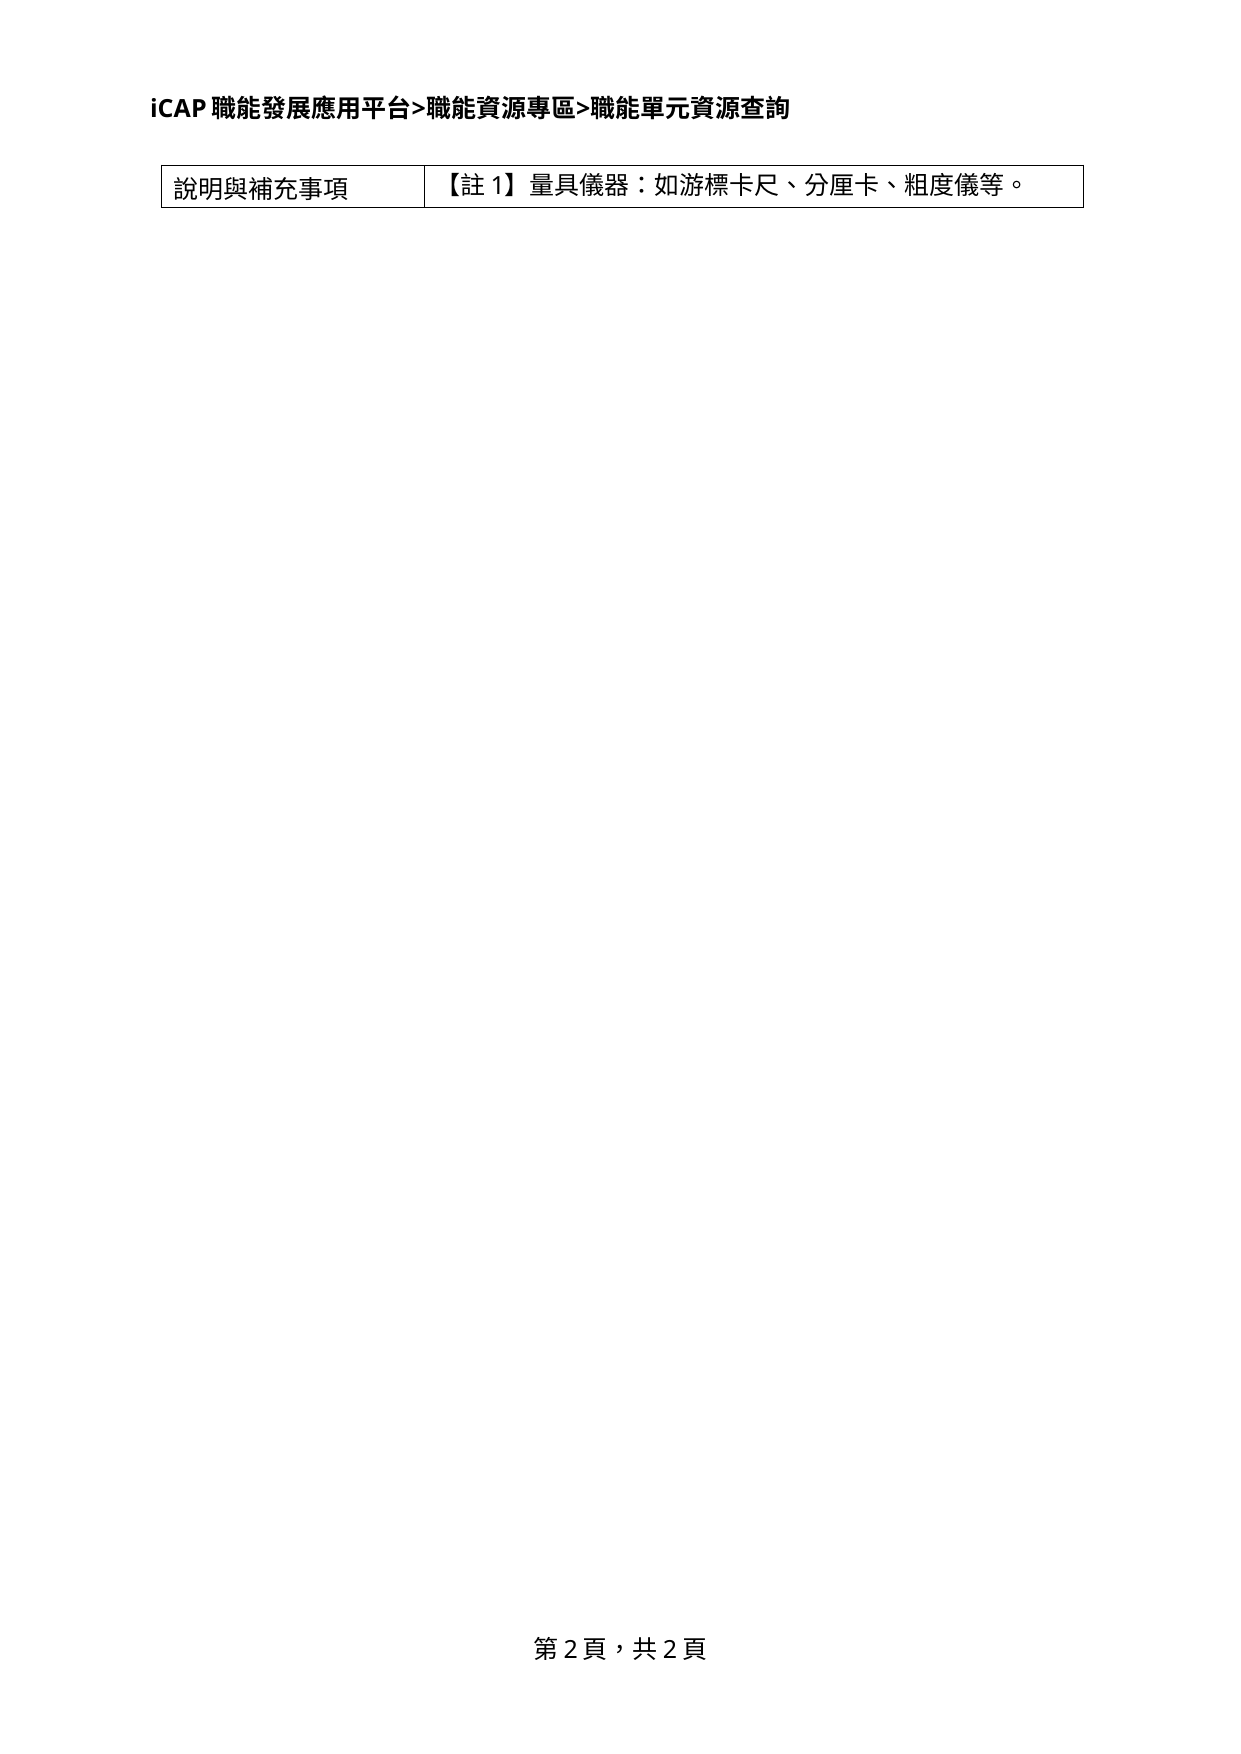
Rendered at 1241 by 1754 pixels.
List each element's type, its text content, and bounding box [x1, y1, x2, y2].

table_cell 說明與補充事項 [162, 166, 424, 207]
table_cell 【註1】量具儀器：如游標卡尺、分厘卡、粗度儀等。 [425, 166, 1083, 207]
